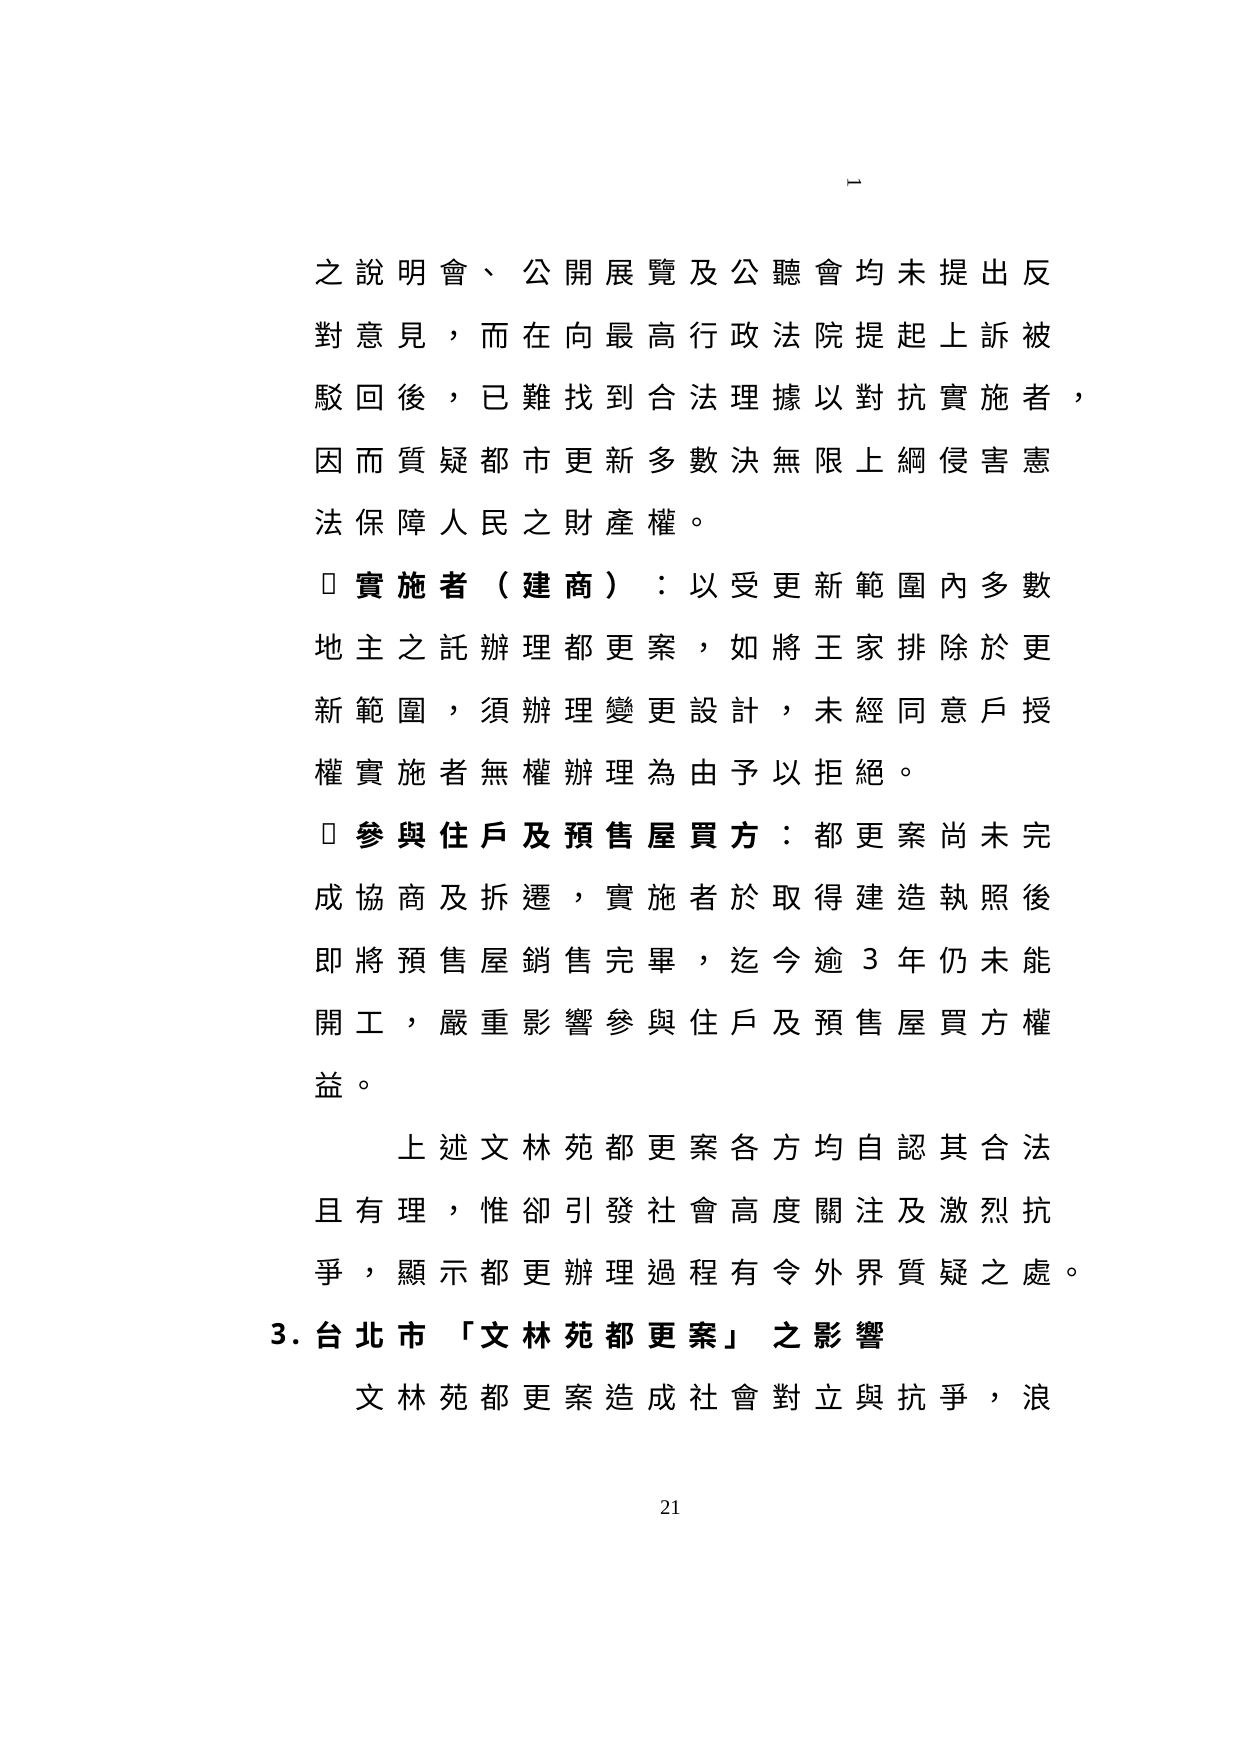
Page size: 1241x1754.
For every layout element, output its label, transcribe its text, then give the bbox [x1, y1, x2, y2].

text 文林苑都更案造成社會對立與抗爭，浪 [271, 1354, 1058, 1417]
text 實施者（建商）：以受更新範圍內多數地主之託辦理都更案，如將王家排除於更新範圍，須辦理變更設計，未經同意戶授權實施者無權辦理為由予以拒絕。 [272, 542, 1058, 792]
text 參與住戶及預售屋買方：都更案尚未完成協商及拆遷，實施者於取得建造執照後即將預售屋銷售完畢，迄今逾3年仍未能開工，嚴重影響參與住戶及預售屋買方權益。 [272, 792, 1058, 1104]
text 上述文林苑都更案各方均自認其合法且有理，惟卻引發社會高度關注及激烈抗爭，顯示都更辦理過程有令外界質疑之處。 [298, 1104, 1058, 1292]
text 3.台北市「文林苑都更案」之影響 [239, 1292, 1058, 1354]
text 王家：以自始即不願參加該都更案，實施者卻未考量將其劃出更新單元，惟王家於都市更新事業概要及都市更新事業計畫之說明會、公開展覽及公聽會均未提出反對意見，而在向最高行政法院提起上訴被駁回後，已難找到合法理據以對抗實施者，因而質疑都市更新多數決無限上綱侵害憲法保障人民之財產權。 [272, 229, 1058, 542]
